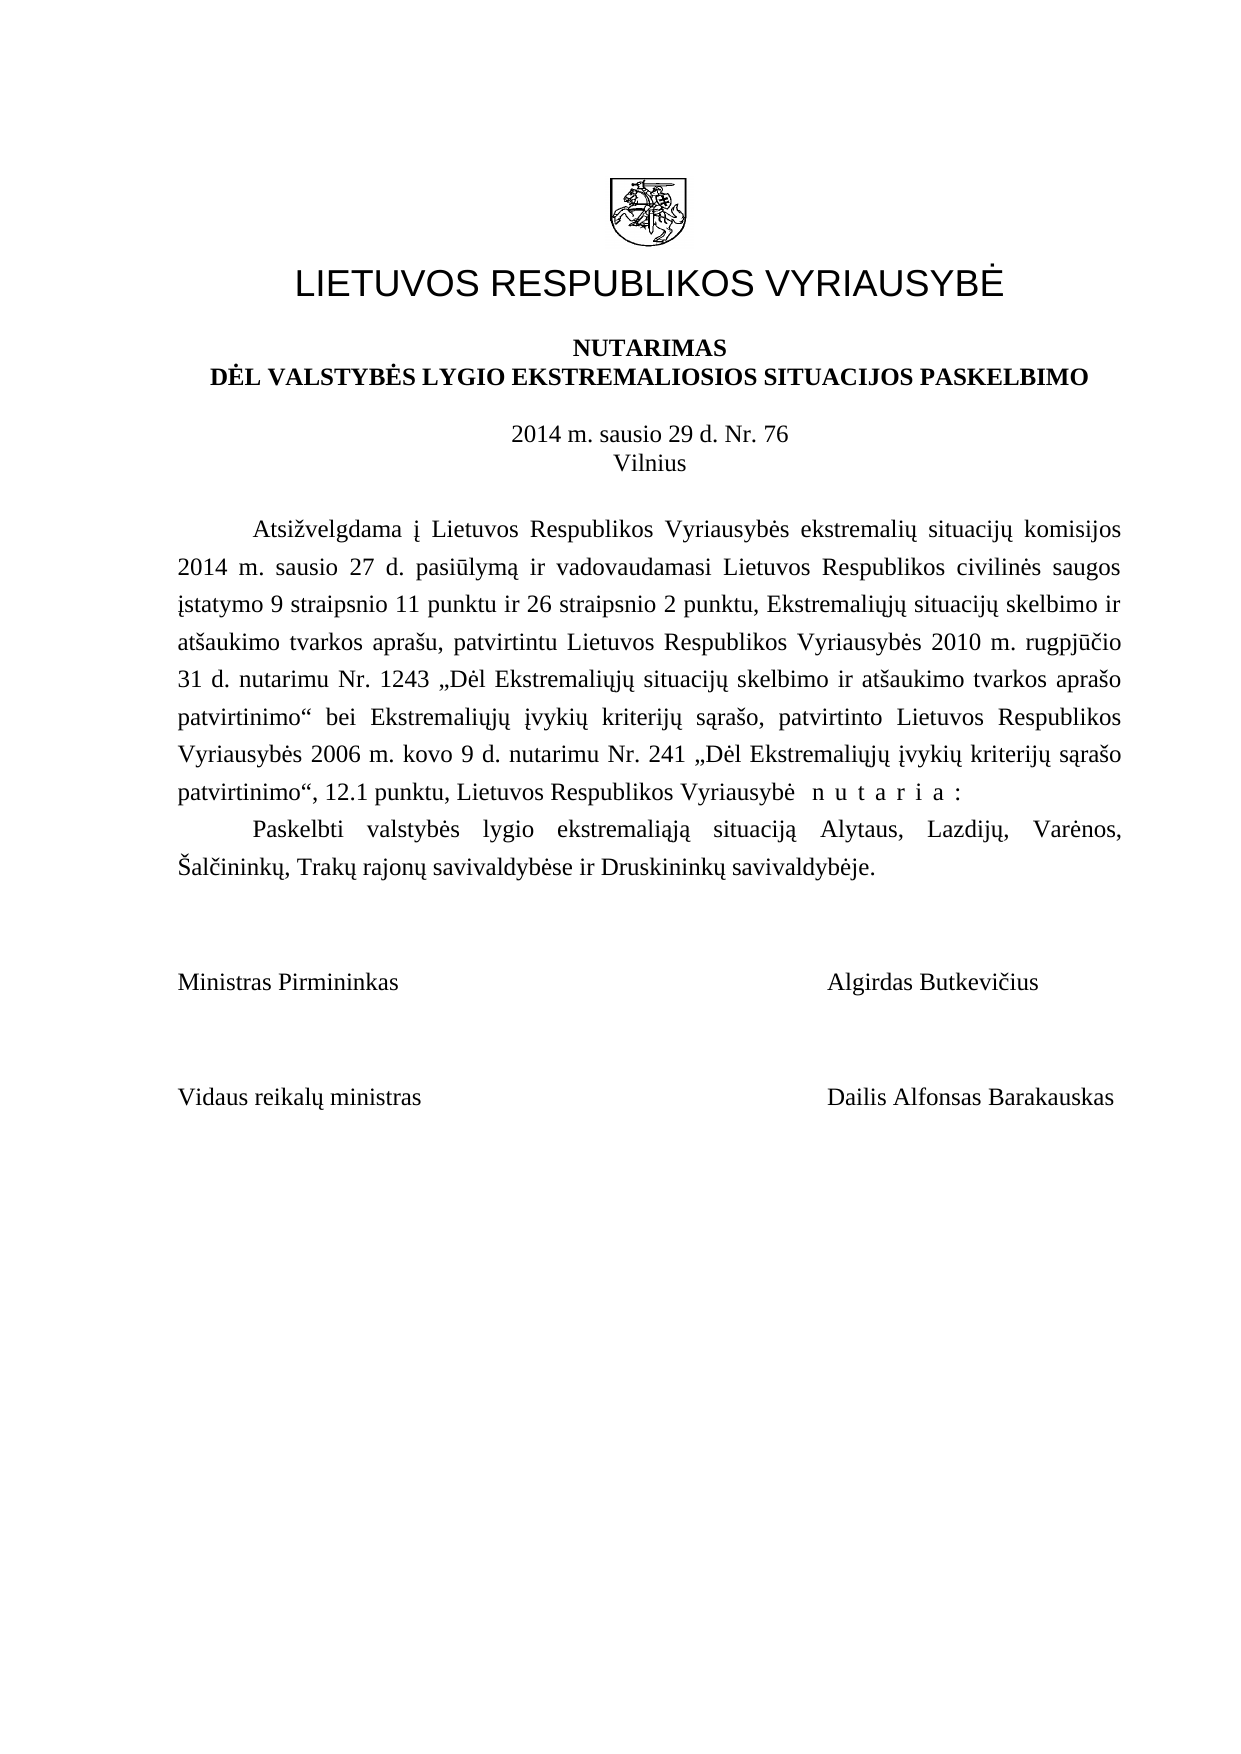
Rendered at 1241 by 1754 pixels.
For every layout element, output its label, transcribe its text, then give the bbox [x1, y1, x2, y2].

text Paskelbti valstybės lygio ekstremaliąją situaciją Alytaus, Lazdijų, Varėnos, Šalčininkų, Trakų rajonų savivaldybėse ir Druskininkų savivaldybėje. [177, 805, 1122, 880]
text Vidaus reikalų ministras Dailis Alfonsas Barakauskas [177, 1082, 1122, 1110]
text nutarimas [177, 333, 1122, 362]
text Atsižvelgdama į Lietuvos Respublikos Vyriausybės ekstremalių situacijų komisijos 2014 m. sausio 27 d. pasiūlymą ir vadovaudamasi Lietuvos Respublikos civilinės saugos įstatymo 9 straipsnio 11 punktu ir 26 straipsnio 2 punktu, Ekstremaliųjų situacijų skelbimo ir atšaukimo tvarkos aprašu, patvirtintu Lietuvos Respublikos Vyriausybės 2010 m. rugpjūčio 31 d. nutarimu Nr. 1243 „Dėl Ekstremaliųjų situacijų skelbimo ir atšaukimo tvarkos aprašo patvirtinimo“ bei Ekstremaliųjų įvykių kriterijų sąrašo, patvirtinto Lietuvos Respublikos Vyriausybės 2006 m. kovo 9 d. nutarimu Nr. 241 „Dėl Ekstremaliųjų įvykių kriterijų sąrašo patvirtinimo“, 12.1 punktu, Lietuvos Respublikos Vyriausybė nutaria: [177, 505, 1122, 805]
text 2014 m. sausio 29 d. Nr. 76 Vilnius [177, 419, 1122, 477]
text Dėl VALSTYBĖS LYGIO EKSTREMALIOSIOS SITUACIJOS PASKELBIMO [177, 362, 1122, 390]
text Lietuvos Respublikos Vyriausybė [177, 261, 1122, 304]
text Ministras Pirmininkas Algirdas Butkevičius [177, 967, 1122, 995]
